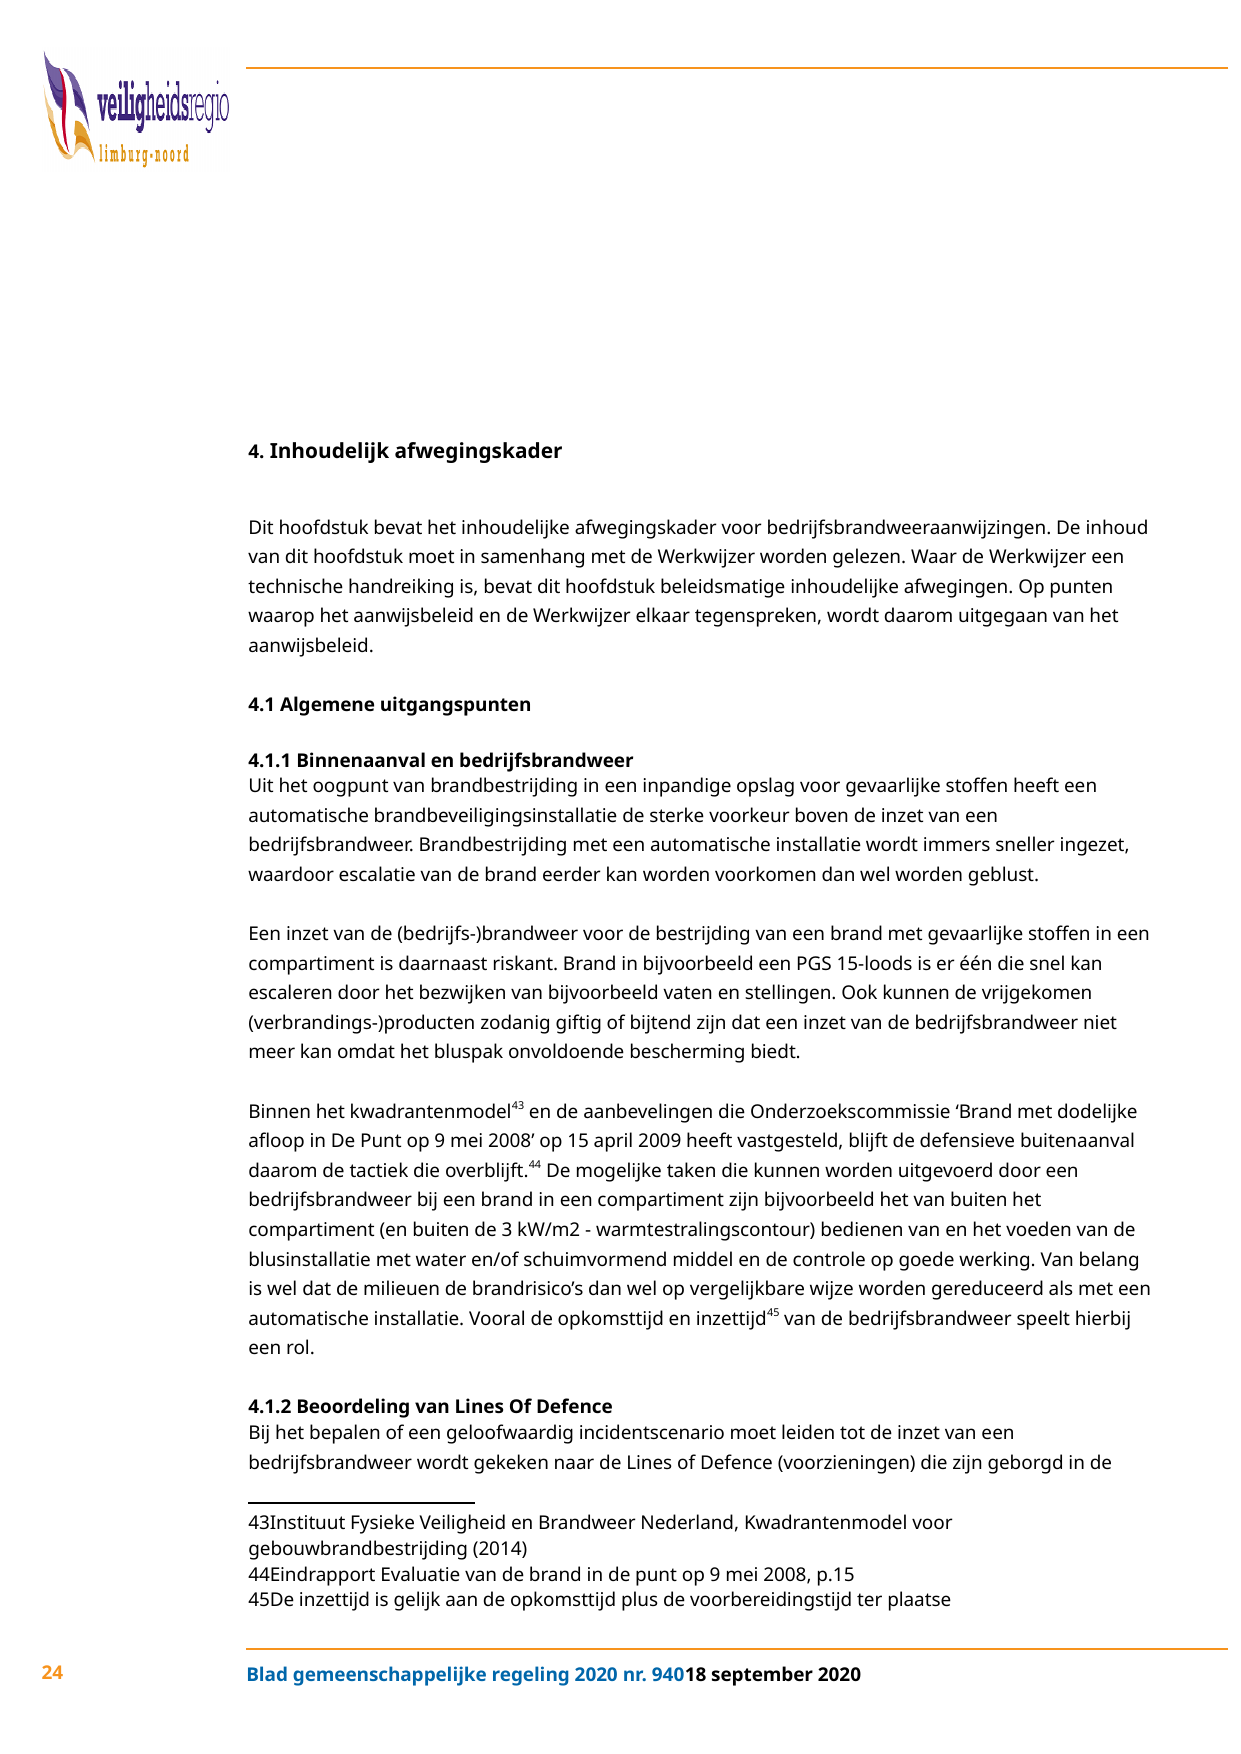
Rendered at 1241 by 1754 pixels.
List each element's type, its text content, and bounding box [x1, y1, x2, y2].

text 4.1 Algemene uitgangspunten [248, 691, 1152, 717]
text 4. Inhoudelijk afwegingskader [248, 436, 1152, 465]
text 4.1.2 Beoordeling van Lines Of Defence [248, 1394, 1152, 1419]
text Dit hoofdstuk bevat het inhoudelijke afwegingskader voor bedrijfsbrandweeraanwijzingen. De inhoud van dit hoofdstuk moet in samenhang met de Werkwijzer worden gelezen. Waar de Werkwijzer een technische handreiking is, bevat dit hoofdstuk beleidsmatige inhoudelijke afwegingen. Op punten waarop het aanwijsbeleid en de Werkwijzer elkaar tegenspreken, wordt daarom uitgegaan van het aanwijsbeleid. [248, 514, 1152, 658]
text 4.1.1 Binnenaanval en bedrijfsbrandweer [248, 747, 1152, 772]
text Bij het bepalen of een geloofwaardig incidentscenario moet leiden tot de inzet van een bedrijfsbrandweer wordt gekeken naar de Lines of Defence (voorzieningen) die zijn geborgd in de [248, 1419, 1152, 1475]
text Eindrapport Evaluatie van de brand in de punt op 9 mei 2008, p.15 [248, 1561, 1152, 1586]
text Uit het oogpunt van brandbestrijding in een inpandige opslag voor gevaarlijke stoffen heeft een automatische brandbeveiligingsinstallatie de sterke voorkeur boven de inzet van een bedrijfsbrandweer. Brandbestrijding met een automatische installatie wordt immers sneller ingezet, waardoor escalatie van de brand eerder kan worden voorkomen dan wel worden geblust. [248, 772, 1152, 887]
picture [41, 47, 231, 172]
text Een inzet van de (bedrijfs-)brandweer voor de bestrijding van een brand met gevaarlijke stoffen in een compartiment is daarnaast riskant. Brand in bijvoorbeeld een PGS 15-loods is er één die snel kan escaleren door het bezwijken van bijvoorbeeld vaten en stellingen. Ook kunnen de vrijgekomen (verbrandings-)producten zodanig giftig of bijtend zijn dat een inzet van de bedrijfsbrandweer niet meer kan omdat het bluspak onvoldoende bescherming biedt. [248, 920, 1152, 1064]
text De inzettijd is gelijk aan de opkomsttijd plus de voorbereidingstijd ter plaatse [248, 1586, 1152, 1612]
text Instituut Fysieke Veiligheid en Brandweer Nederland, Kwadrantenmodel voor gebouwbrandbestrijding (2014) [248, 1509, 1152, 1561]
text Binnen het kwadrantenmodel en de aanbevelingen die Onderzoekscommissie ‘Brand met dodelijke afloop in De Punt op 9 mei 2008’ op 15 april 2009 heeft vastgesteld, blijft de defensieve buitenaanval daarom de tactiek die overblijft. De mogelijke taken die kunnen worden uitgevoerd door een bedrijfsbrandweer bij een brand in een compartiment zijn bijvoorbeeld het van buiten het compartiment (en buiten de 3 kW/m2 - warmtestralingscontour) bedienen van en het voeden van de blusinstallatie met water en/of schuimvormend middel en de controle op goede werking. Van belang is wel dat de milieuen de brandrisico’s dan wel op vergelijkbare wijze worden gereduceerd als met een automatische installatie. Vooral de opkomsttijd en inzettijd van de bedrijfsbrandweer speelt hierbij een rol. [248, 1098, 1152, 1360]
